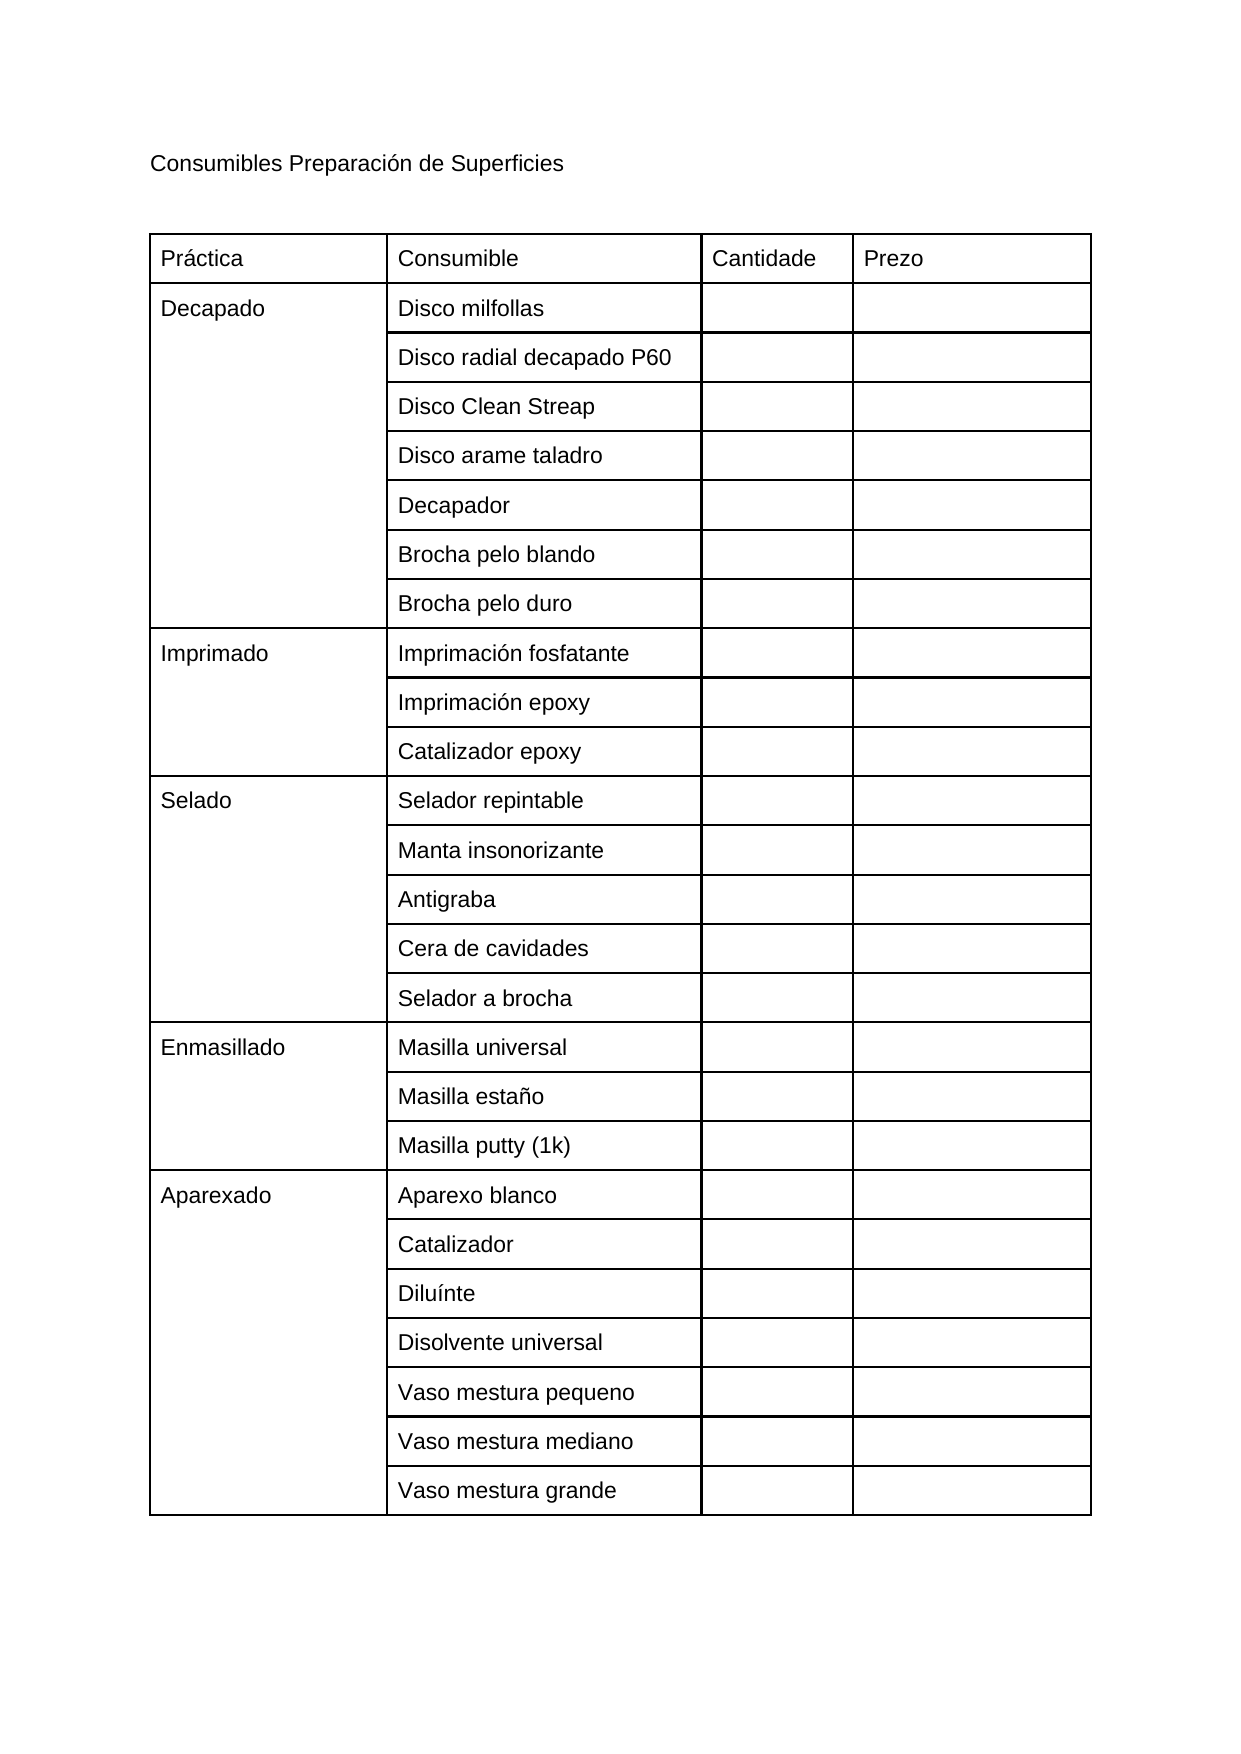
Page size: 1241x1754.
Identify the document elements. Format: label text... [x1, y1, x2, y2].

table_cell Aparexo blanco [388, 1171, 700, 1218]
table_cell [703, 826, 852, 873]
table_cell [854, 876, 1090, 923]
table_cell [703, 383, 852, 430]
table_cell Selado [151, 777, 386, 1021]
table_cell [854, 826, 1090, 873]
table_cell [854, 1171, 1090, 1218]
table_cell [703, 1368, 852, 1415]
table_cell [703, 679, 852, 726]
table_cell [703, 1073, 852, 1120]
table_cell [854, 1467, 1090, 1514]
table_cell Masilla putty (1k) [388, 1122, 700, 1169]
table_cell [854, 1073, 1090, 1120]
table_cell Imprimación fosfatante [388, 629, 700, 676]
table_cell [854, 481, 1090, 528]
table_cell [703, 432, 852, 479]
table_cell Decapado [151, 284, 386, 627]
table_cell [703, 1418, 852, 1465]
table_cell [854, 531, 1090, 578]
table_cell [854, 432, 1090, 479]
table_cell Imprimado [151, 629, 386, 775]
table_header Práctica [151, 235, 386, 282]
table_cell [703, 974, 852, 1021]
table_cell [703, 728, 852, 775]
table_cell Vaso mestura pequeno [388, 1368, 700, 1415]
table_cell [854, 580, 1090, 627]
table_header Cantidade [703, 235, 852, 282]
table_cell Enmasillado [151, 1023, 386, 1169]
table_cell Brocha pelo blando [388, 531, 700, 578]
table_cell [854, 334, 1090, 381]
table_cell Disco radial decapado P60 [388, 334, 700, 381]
table_cell [854, 383, 1090, 430]
table_cell [854, 1319, 1090, 1366]
table_cell [854, 679, 1090, 726]
table_cell Aparexado [151, 1171, 386, 1514]
table_cell [703, 531, 852, 578]
table_cell [703, 284, 852, 331]
table_cell [703, 1220, 852, 1268]
table_cell [854, 1220, 1090, 1268]
table_cell Disco arame taladro [388, 432, 700, 479]
table_cell [703, 334, 852, 381]
table_cell [703, 1023, 852, 1071]
table_cell Masilla estaño [388, 1073, 700, 1120]
table_cell [854, 728, 1090, 775]
table_cell Disolvente universal [388, 1319, 700, 1366]
table_cell Vaso mestura mediano [388, 1418, 700, 1465]
table_cell Brocha pelo duro [388, 580, 700, 627]
table_header Consumible [388, 235, 700, 282]
table_cell [854, 1023, 1090, 1071]
table_cell [854, 974, 1090, 1021]
table_cell [854, 1270, 1090, 1317]
table_cell [854, 1122, 1090, 1169]
text Consumibles Preparación de Superficies [150, 150, 1090, 176]
table_cell [703, 1122, 852, 1169]
table_cell Vaso mestura grande [388, 1467, 700, 1514]
table_cell [703, 1467, 852, 1514]
table_cell [854, 777, 1090, 824]
table_header Prezo [854, 235, 1090, 282]
table_cell Selador a brocha [388, 974, 700, 1021]
table_cell Diluínte [388, 1270, 700, 1317]
table_cell Selador repintable [388, 777, 700, 824]
table_cell [703, 580, 852, 627]
table_cell [703, 1319, 852, 1366]
table_cell [703, 777, 852, 824]
table_cell Catalizador epoxy [388, 728, 700, 775]
table_cell [703, 481, 852, 528]
table_cell [854, 629, 1090, 676]
table_cell [703, 1270, 852, 1317]
table_cell [854, 284, 1090, 331]
table_cell [703, 629, 852, 676]
table_cell Masilla universal [388, 1023, 700, 1071]
table_cell [854, 1418, 1090, 1465]
table_cell [854, 1368, 1090, 1415]
table_cell Antigraba [388, 876, 700, 923]
table_cell Imprimación epoxy [388, 679, 700, 726]
table_cell [854, 925, 1090, 972]
table_cell [703, 1171, 852, 1218]
table_cell Cera de cavidades [388, 925, 700, 972]
table_cell [703, 925, 852, 972]
table_cell Decapador [388, 481, 700, 528]
table_cell [703, 876, 852, 923]
table_cell Disco milfollas [388, 284, 700, 331]
table_cell Manta insonorizante [388, 826, 700, 873]
table_cell Catalizador [388, 1220, 700, 1268]
table_cell Disco Clean Streap [388, 383, 700, 430]
